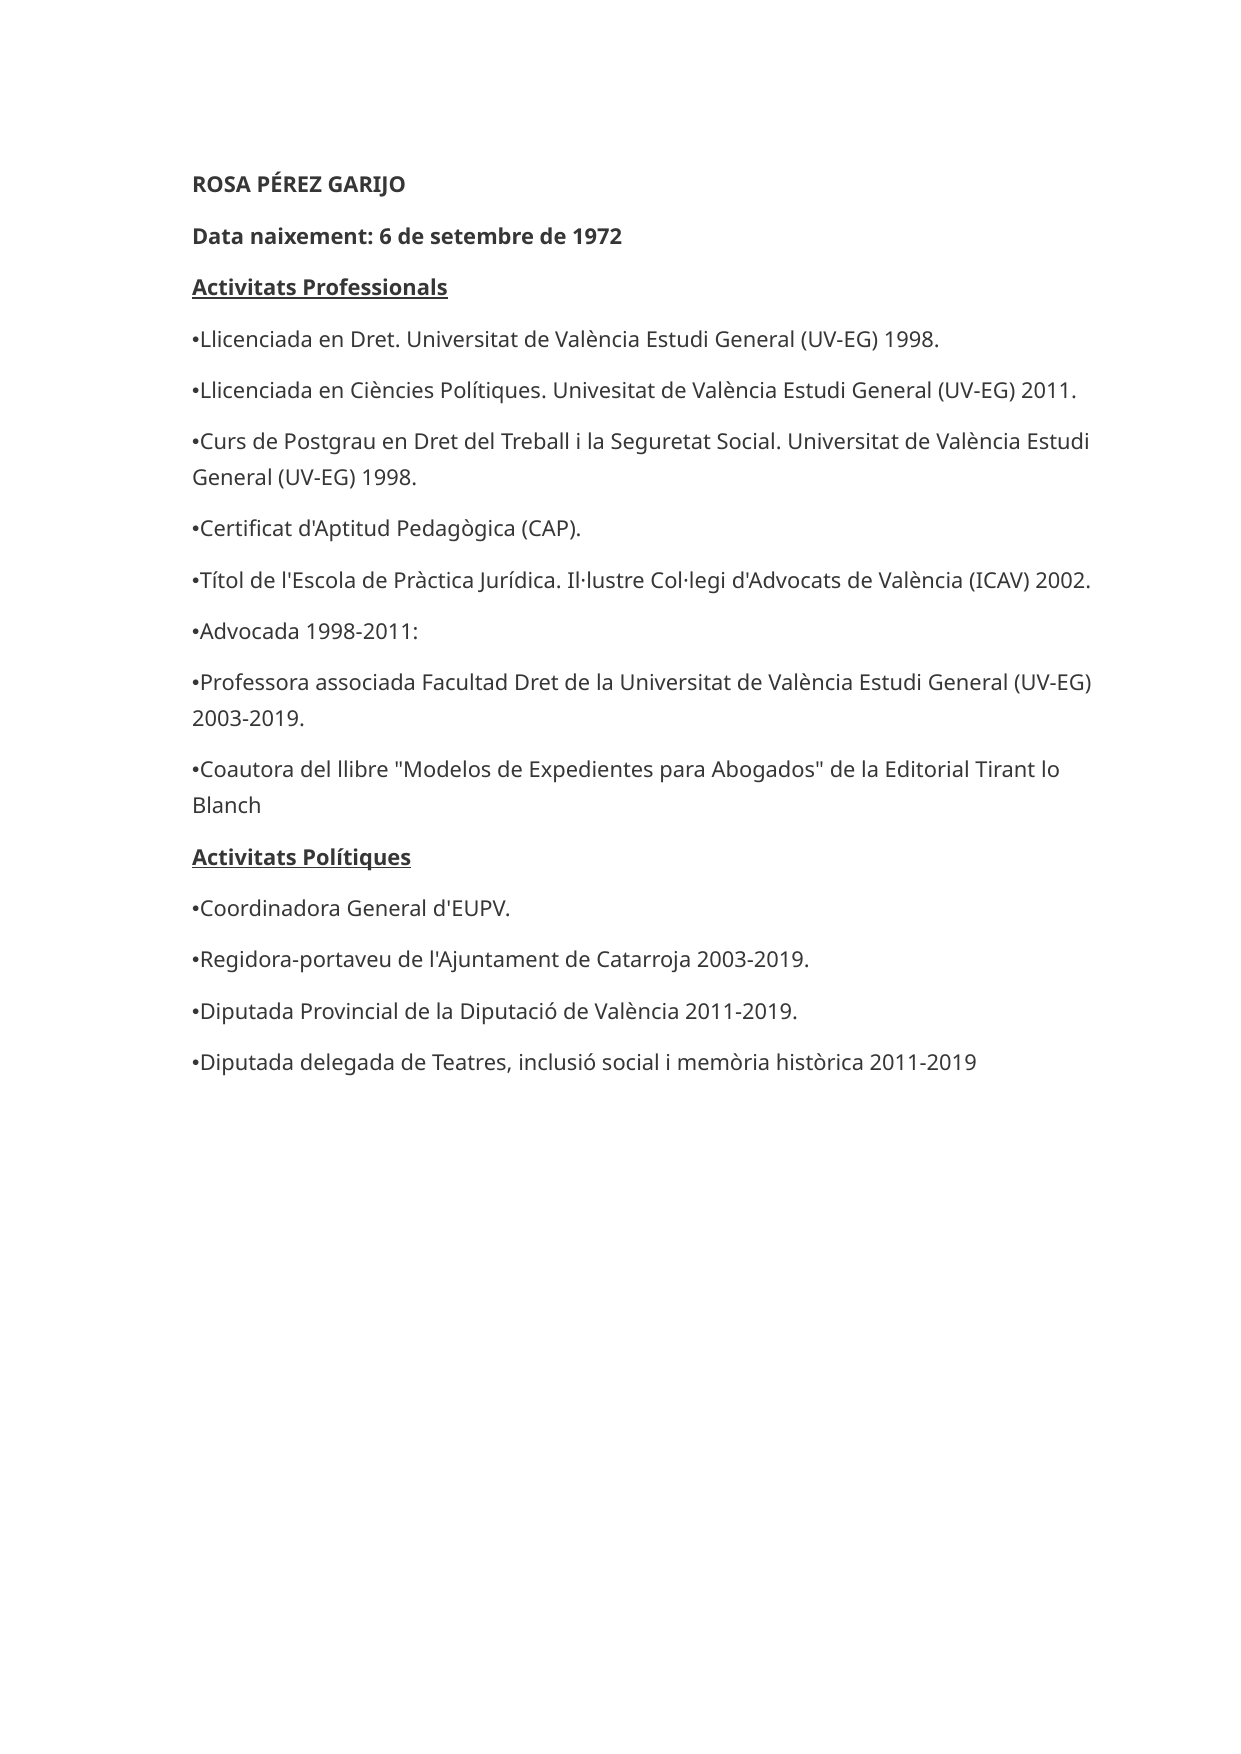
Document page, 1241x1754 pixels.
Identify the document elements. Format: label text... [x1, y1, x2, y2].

list Coautora del llibre "Modelos de Expedientes para Abogados" de la Editorial Tirant lo Blanch [118, 754, 1122, 820]
list Advocada 1998-2011: [118, 616, 1122, 646]
list ROSA PÉREZ GARIJO [118, 169, 1122, 199]
list Activitats Professionals [118, 272, 1122, 302]
list Diputada Provincial de la Diputació de València 2011-2019. [118, 996, 1122, 1025]
list Professora associada Facultad Dret de la Universitat de València Estudi General (UV-EG) 2003-2019. [118, 667, 1122, 733]
list Activitats Polítiques [118, 842, 1122, 871]
list Llicenciada en Dret. Universitat de València Estudi General (UV-EG) 1998. [118, 323, 1122, 353]
list Llicenciada en Ciències Polítiques. Univesitat de València Estudi General (UV-EG) 2011. [118, 375, 1122, 405]
list Diputada delegada de Teatres, inclusió social i memòria històrica 2011-2019 [118, 1047, 1122, 1077]
list Data naixement: 6 de setembre de 1972 [118, 221, 1122, 251]
list Regidora-portaveu de l'Ajuntament de Catarroja 2003-2019. [118, 944, 1122, 974]
list Certificat d'Aptitud Pedagògica (CAP). [118, 513, 1122, 543]
list Coordinadora General d'EUPV. [118, 893, 1122, 923]
list Curs de Postgrau en Dret del Treball i la Seguretat Social. Universitat de València Estudi General (UV-EG) 1998. [118, 426, 1122, 492]
list Títol de l'Escola de Pràctica Jurídica. Il·lustre Col·legi d'Advocats de València (ICAV) 2002. [118, 565, 1122, 594]
